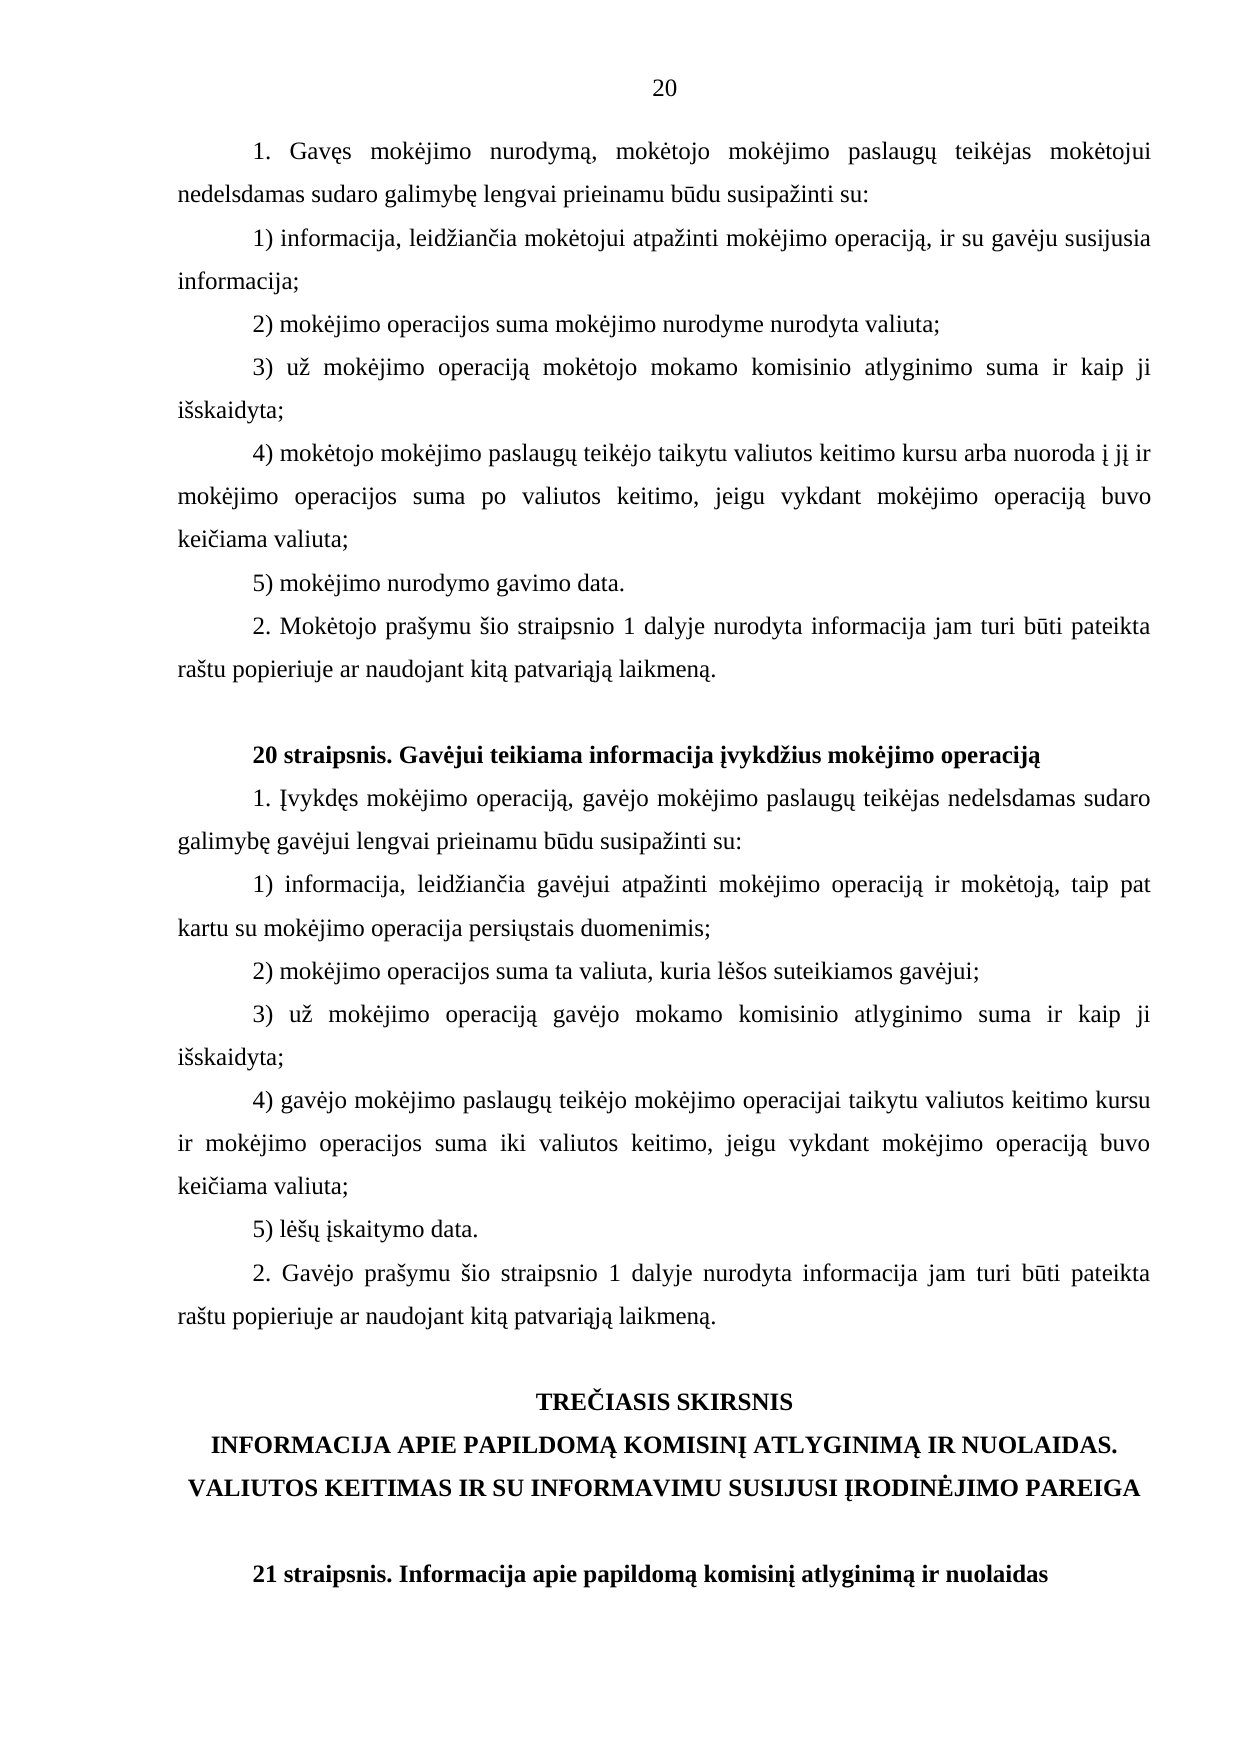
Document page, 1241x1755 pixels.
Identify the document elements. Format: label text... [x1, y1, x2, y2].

text 2. Mokėtojo prašymu šio straipsnio 1 dalyje nurodyta informacija jam turi būti pateikta raštu popieriuje ar naudojant kitą patvariąją laikmeną. [177, 611, 1152, 683]
text 1. Gavęs mokėjimo nurodymą, mokėtojo mokėjimo paslaugų teikėjas mokėtojui nedelsdamas sudaro galimybę lengvai prieinamu būdu susipažinti su: [177, 136, 1152, 208]
text 2) mokėjimo operacijos suma ta valiuta, kuria lėšos suteikiamos gavėjui; [177, 956, 1152, 984]
text 4) mokėtojo mokėjimo paslaugų teikėjo taikytu valiutos keitimo kursu arba nuoroda į jį ir mokėjimo operacijos suma po valiutos keitimo, jeigu vykdant mokėjimo operaciją buvo keičiama valiuta; [177, 438, 1152, 553]
text 3) už mokėjimo operaciją gavėjo mokamo komisinio atlyginimo suma ir kaip ji išskaidyta; [177, 999, 1152, 1071]
text 2. Gavėjo prašymu šio straipsnio 1 dalyje nurodyta informacija jam turi būti pateikta raštu popieriuje ar naudojant kitą patvariąją laikmeną. [177, 1258, 1152, 1329]
text 5) lėšų įskaitymo data. [177, 1214, 1152, 1243]
text 1) informacija, leidžiančia mokėtojui atpažinti mokėjimo operaciją, ir su gavėju susijusia informacija; [177, 223, 1152, 294]
text TREČIASIS SKIRSNIS [177, 1387, 1152, 1416]
text 20 straipsnis. Gavėjui teikiama informacija įvykdžius mokėjimo operaciją [177, 740, 1152, 769]
text 3) už mokėjimo operaciją mokėtojo mokamo komisinio atlyginimo suma ir kaip ji išskaidyta; [177, 352, 1152, 424]
text INFORMACIJA APIE PAPILDOMĄ KOMISINĮ ATLYGINIMĄ IR NUOLAIDAS. VALIUTOS KEITIMAS IR SU INFORMAVIMU SUSIJUSI ĮRODINĖJIMO PAREIGA [177, 1430, 1152, 1502]
text 2) mokėjimo operacijos suma mokėjimo nurodyme nurodyta valiuta; [177, 309, 1152, 338]
text 4) gavėjo mokėjimo paslaugų teikėjo mokėjimo operacijai taikytu valiutos keitimo kursu ir mokėjimo operacijos suma iki valiutos keitimo, jeigu vykdant mokėjimo operaciją buvo keičiama valiuta; [177, 1085, 1152, 1200]
text 1. Įvykdęs mokėjimo operaciją, gavėjo mokėjimo paslaugų teikėjas nedelsdamas sudaro galimybę gavėjui lengvai prieinamu būdu susipažinti su: [177, 783, 1152, 855]
text 1) informacija, leidžiančia gavėjui atpažinti mokėjimo operaciją ir mokėtoją, taip pat kartu su mokėjimo operacija persiųstais duomenimis; [177, 869, 1152, 941]
text 5) mokėjimo nurodymo gavimo data. [177, 568, 1152, 596]
text 21 straipsnis. Informacija apie papildomą komisinį atlyginimą ir nuolaidas [177, 1559, 1152, 1588]
